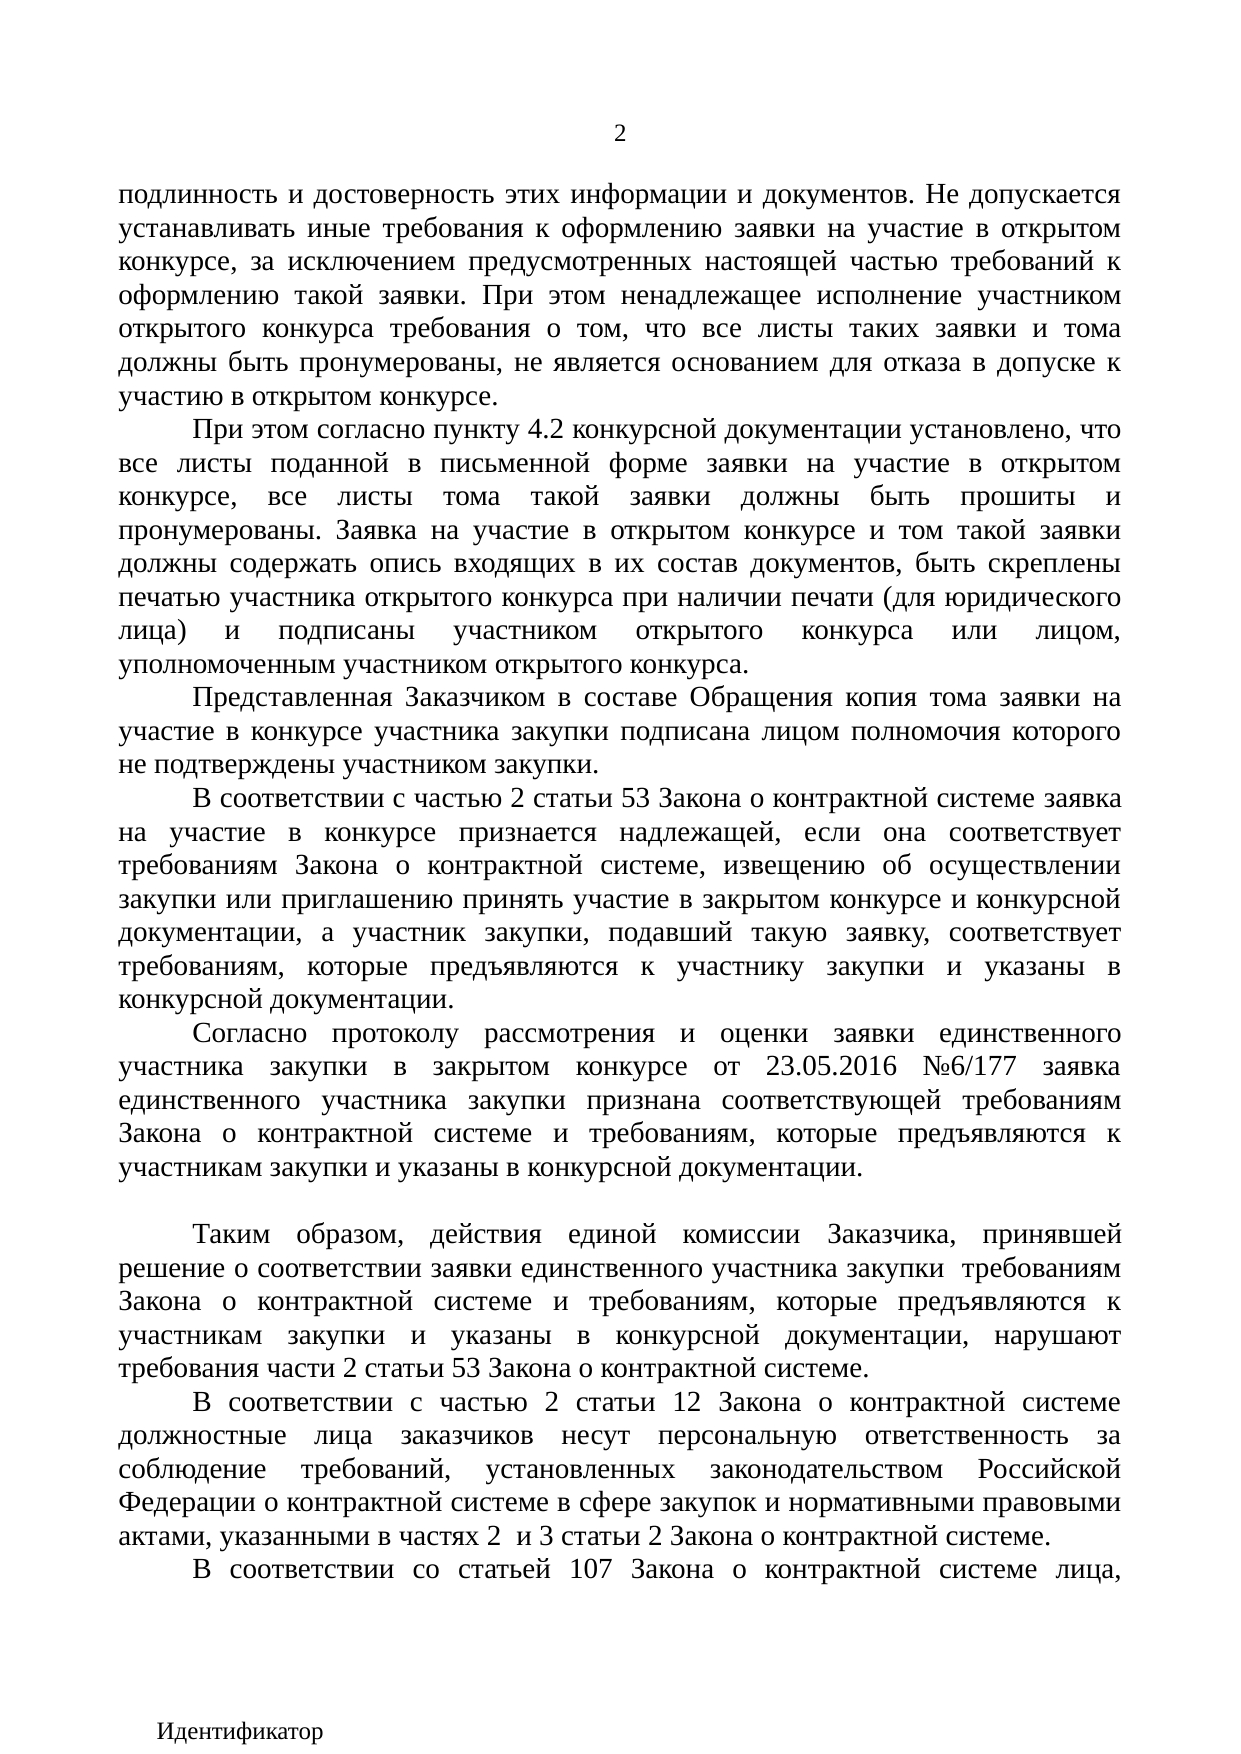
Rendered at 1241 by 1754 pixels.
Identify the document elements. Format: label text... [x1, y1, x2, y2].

text В соответствии со статьей 107 Закона о контрактной системе лица, [118, 1552, 1122, 1585]
text При этом согласно пункту 4.2 конкурсной документации установлено, что все листы поданной в письменной форме заявки на участие в открытом конкурсе, все листы тома такой заявки должны быть прошиты и пронумерованы. Заявка на участие в открытом конкурсе и том такой заявки должны содержать опись входящих в их состав документов, быть скреплены печатью участника открытого конкурса при наличии печати (для юридического лица) и подписаны участником открытого конкурса или лицом, уполномоченным участником открытого конкурса. [118, 411, 1122, 679]
text В соответствии с частью 2 статьи 12 Закона о контрактной системе должностные лица заказчиков несут персональную ответственность за соблюдение требований, установленных законодательством Российской Федерации о контрактной системе в сфере закупок и нормативными правовыми актами, указанными в частях 2 и 3 статьи 2 Закона о контрактной системе. [118, 1384, 1122, 1552]
text Таким образом, действия единой комиссии Заказчика, принявшей решение о соответствии заявки единственного участника закупки требованиям Закона о контрактной системе и требованиям, которые предъявляются к участникам закупки и указаны в конкурсной документации, нарушают требования части 2 статьи 53 Закона о контрактной системе. [118, 1216, 1122, 1384]
text Представленная Заказчиком в составе Обращения копия тома заявки на участие в конкурсе участника закупки подписана лицом полномочия которого не подтверждены участником закупки. [118, 679, 1122, 780]
text В соответствии с частью 2 статьи 53 Закона о контрактной системе заявка на участие в конкурсе признается надлежащей, если она соответствует требованиям Закона о контрактной системе, извещению об осуществлении закупки или приглашению принять участие в закрытом конкурсе и конкурсной документации, а участник закупки, подавший такую заявку, соответствует требованиям, которые предъявляются к участнику закупки и указаны в конкурсной документации. [118, 780, 1122, 1015]
text подлинность и достоверность этих информации и документов. Не допускается устанавливать иные требования к оформлению заявки на участие в открытом конкурсе, за исключением предусмотренных настоящей частью требований к оформлению такой заявки. При этом ненадлежащее исполнение участником открытого конкурса требования о том, что все листы таких заявки и тома должны быть пронумерованы, не является основанием для отказа в допуске к участию в открытом конкурсе. [118, 176, 1122, 411]
text Согласно протоколу рассмотрения и оценки заявки единственного участника закупки в закрытом конкурсе от 23.05.2016 №6/177 заявка единственного участника закупки признана соответствующей требованиям Закона о контрактной системе и требованиям, которые предъявляются к участникам закупки и указаны в конкурсной документации. [118, 1015, 1122, 1183]
